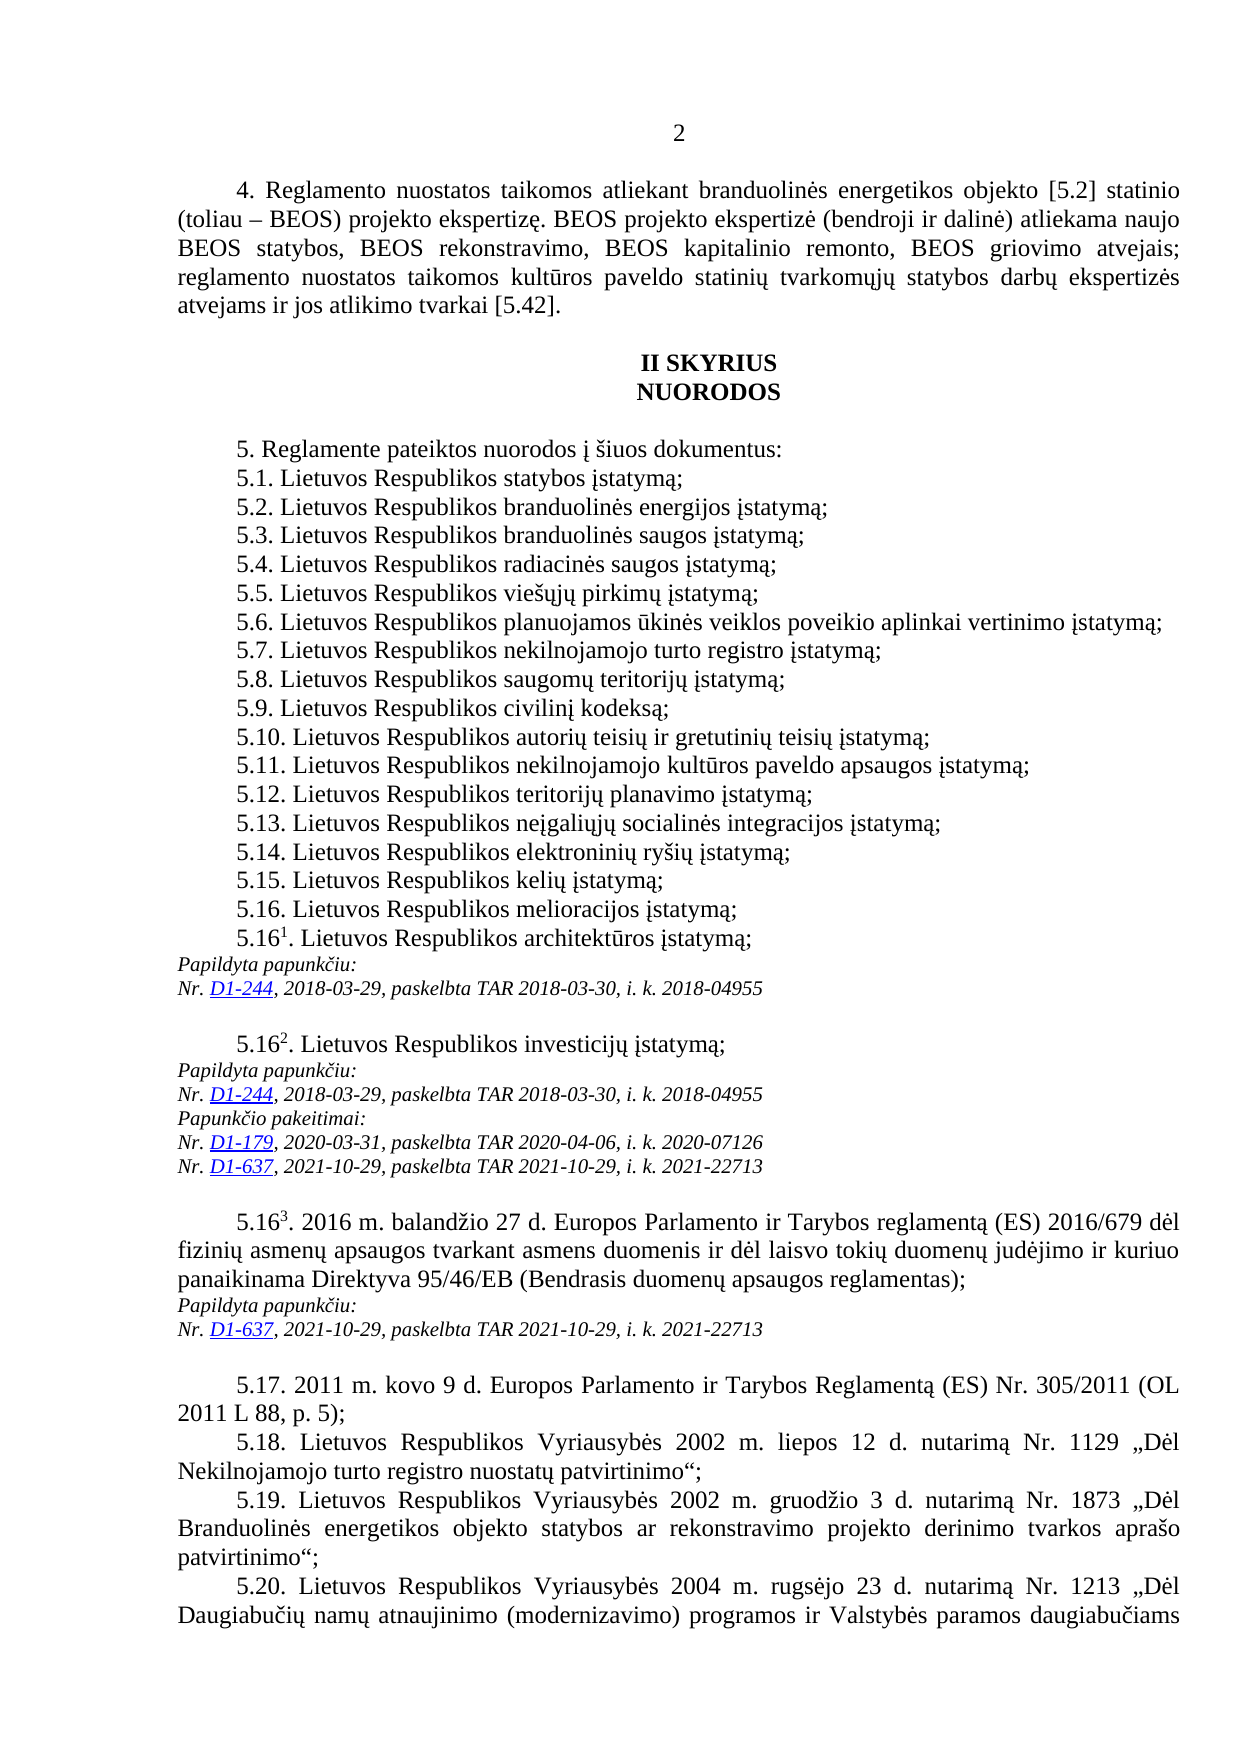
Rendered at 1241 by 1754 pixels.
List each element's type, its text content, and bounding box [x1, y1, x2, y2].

text 5.18. Lietuvos Respublikos Vyriausybės 2002 m. liepos 12 d. nutarimą Nr. 1129 „Dėl Nekilnojamojo turto registro nuostatų patvirtinimo“; [177, 1427, 1181, 1485]
text 5.5. Lietuvos Respublikos viešųjų pirkimų įstatymą; [177, 578, 1181, 607]
text 5.161. Lietuvos Respublikos architektūros įstatymą; [177, 923, 1181, 952]
text 5.14. Lietuvos Respublikos elektroninių ryšių įstatymą; [177, 837, 1181, 866]
text NUORODOS [177, 377, 1181, 406]
text Nr. D1-244, 2018-03-29, paskelbta TAR 2018-03-30, i. k. 2018-04955 [177, 1082, 1181, 1106]
text 5.7. Lietuvos Respublikos nekilnojamojo turto registro įstatymą; [177, 636, 1181, 664]
text 5.12. Lietuvos Respublikos teritorijų planavimo įstatymą; [177, 779, 1181, 808]
text 5.17. 2011 m. kovo 9 d. Europos Parlamento ir Tarybos Reglamentą (ES) Nr. 305/2011 (OL 2011 L 88, p. 5); [177, 1370, 1181, 1427]
text 5.163. 2016 m. balandžio 27 d. Europos Parlamento ir Tarybos reglamentą (ES) 2016/679 dėl fizinių asmenų apsaugos tvarkant asmens duomenis ir dėl laisvo tokių duomenų judėjimo ir kuriuo panaikinama Direktyva 95/46/EB (Bendrasis duomenų apsaugos reglamentas); [177, 1207, 1181, 1293]
text Papildyta papunkčiu: [177, 1057, 1181, 1082]
text Papildyta papunkčiu: [177, 1293, 1181, 1317]
text 5.6. Lietuvos Respublikos planuojamos ūkinės veiklos poveikio aplinkai vertinimo įstatymą; [177, 607, 1181, 636]
text 5.19. Lietuvos Respublikos Vyriausybės 2002 m. gruodžio 3 d. nutarimą Nr. 1873 „Dėl Branduolinės energetikos objekto statybos ar rekonstravimo projekto derinimo tvarkos aprašo patvirtinimo“; [177, 1485, 1181, 1571]
text 5.15. Lietuvos Respublikos kelių įstatymą; [177, 866, 1181, 894]
text Nr. D1-637, 2021-10-29, paskelbta TAR 2021-10-29, i. k. 2021-22713 [177, 1317, 1181, 1341]
text Papunkčio pakeitimai: [177, 1106, 1181, 1130]
text Papildyta papunkčiu: [177, 952, 1181, 976]
text Nr. D1-179, 2020-03-31, paskelbta TAR 2020-04-06, i. k. 2020-07126 [177, 1130, 1181, 1154]
text 5.16. Lietuvos Respublikos melioracijos įstatymą; [177, 894, 1181, 923]
text 5.10. Lietuvos Respublikos autorių teisių ir gretutinių teisių įstatymą; [177, 722, 1181, 751]
text Nr. D1-244, 2018-03-29, paskelbta TAR 2018-03-30, i. k. 2018-04955 [177, 976, 1181, 1000]
text 5.20. Lietuvos Respublikos Vyriausybės 2004 m. rugsėjo 23 d. nutarimą Nr. 1213 „Dėl Daugiabučių namų atnaujinimo (modernizavimo) programos ir Valstybės paramos daugiabučiams [177, 1571, 1181, 1628]
text 4. Reglamento nuostatos taikomos atliekant branduolinės energetikos objekto [5.2] statinio (toliau – BEOS) projekto ekspertizę. BEOS projekto ekspertizė (bendroji ir dalinė) atliekama naujo BEOS statybos, BEOS rekonstravimo, BEOS kapitalinio remonto, BEOS griovimo atvejais; reglamento nuostatos taikomos kultūros paveldo statinių tvarkomųjų statybos darbų ekspertizės atvejams ir jos atlikimo tvarkai [5.42]. [177, 176, 1181, 319]
text 5.8. Lietuvos Respublikos saugomų teritorijų įstatymą; [177, 664, 1181, 693]
text 5. Reglamente pateiktos nuorodos į šiuos dokumentus: [177, 434, 1181, 463]
text 5.2. Lietuvos Respublikos branduolinės energijos įstatymą; [177, 492, 1181, 521]
text 5.11. Lietuvos Respublikos nekilnojamojo kultūros paveldo apsaugos įstatymą; [177, 751, 1181, 779]
text 5.162. Lietuvos Respublikos investicijų įstatymą; [177, 1029, 1181, 1057]
text 5.13. Lietuvos Respublikos neįgaliųjų socialinės integracijos įstatymą; [177, 808, 1181, 837]
text 5.9. Lietuvos Respublikos civilinį kodeksą; [177, 693, 1181, 722]
text II SKYRIUS [177, 348, 1181, 377]
text 5.1. Lietuvos Respublikos statybos įstatymą; [177, 463, 1181, 492]
text 5.3. Lietuvos Respublikos branduolinės saugos įstatymą; [177, 521, 1181, 549]
text 5.4. Lietuvos Respublikos radiacinės saugos įstatymą; [177, 549, 1181, 578]
text Nr. D1-637, 2021-10-29, paskelbta TAR 2021-10-29, i. k. 2021-22713 [177, 1154, 1181, 1178]
